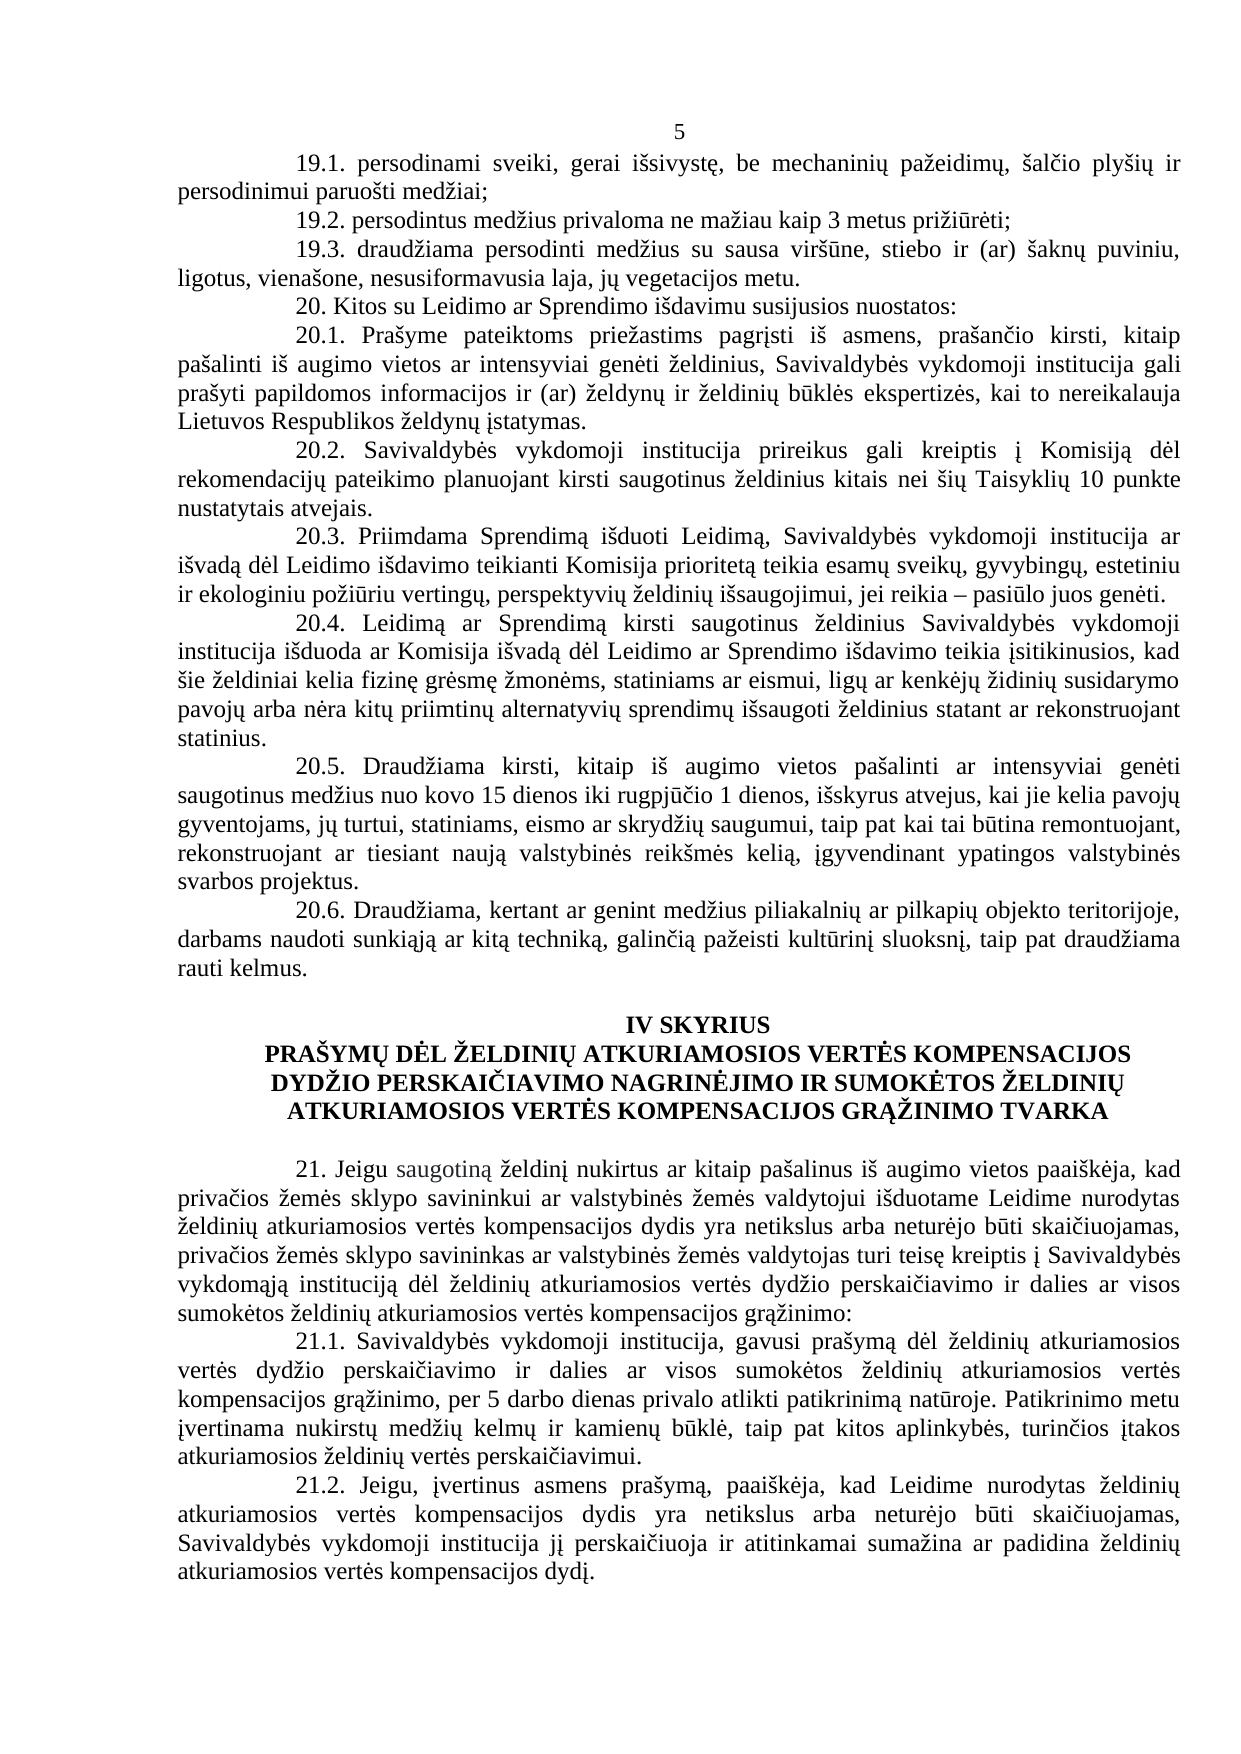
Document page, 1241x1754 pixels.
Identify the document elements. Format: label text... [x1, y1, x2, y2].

text 19.3. draudžiama persodinti medžius su sausa viršūne, stiebo ir (ar) šaknų puviniu, ligotus, vienašone, nesusiformavusia laja, jų vegetacijos metu. [177, 234, 1181, 291]
text 20.6. Draudžiama, kertant ar genint medžius piliakalnių ar pilkapių objekto teritorijoje, darbams naudoti sunkiąją ar kitą techniką, galinčią pažeisti kultūrinį sluoksnį, taip pat draudžiama rauti kelmus. [177, 895, 1181, 981]
text 20. Kitos su Leidimo ar Sprendimo išdavimu susijusios nuostatos: [177, 291, 1181, 320]
text 21.2. Jeigu, įvertinus asmens prašymą, paaiškėja, kad Leidime nurodytas želdinių atkuriamosios vertės kompensacijos dydis yra netikslus arba neturėjo būti skaičiuojamas, Savivaldybės vykdomoji institucija jį perskaičiuoja ir atitinkamai sumažina ar padidina želdinių atkuriamosios vertės kompensacijos dydį. [177, 1470, 1181, 1585]
text IV SKYRIUS [215, 1010, 1181, 1039]
text 21. Jeigu saugotiną želdinį nukirtus ar kitaip pašalinus iš augimo vietos paaiškėja, kad privačios žemės sklypo savininkui ar valstybinės žemės valdytojui išduotame Leidime nurodytas želdinių atkuriamosios vertės kompensacijos dydis yra netikslus arba neturėjo būti skaičiuojamas, privačios žemės sklypo savininkas ar valstybinės žemės valdytojas turi teisę kreiptis į Savivaldybės vykdomąją instituciją dėl želdinių atkuriamosios vertės dydžio perskaičiavimo ir dalies ar visos sumokėtos želdinių atkuriamosios vertės kompensacijos grąžinimo: [177, 1154, 1181, 1326]
text 19.2. persodintus medžius privaloma ne mažiau kaip 3 metus prižiūrėti; [177, 205, 1181, 234]
text prašymų dėl želdinių atkuriamosios vertės kompensacijos dydžio perskaičiavimo nagrinėjimo ir sumokėtos želdinių atkuriamosios vertės kompensacijos grąžinimo TVARKA [215, 1039, 1181, 1125]
text 20.3. Priimdama Sprendimą išduoti Leidimą, Savivaldybės vykdomoji institucija ar išvadą dėl Leidimo išdavimo teikianti Komisija prioritetą teikia esamų sveikų, gyvybingų, estetiniu ir ekologiniu požiūriu vertingų, perspektyvių želdinių išsaugojimui, jei reikia – pasiūlo juos genėti. [177, 521, 1181, 608]
text 19.1. persodinami sveiki, gerai išsivystę, be mechaninių pažeidimų, šalčio plyšių ir persodinimui paruošti medžiai; [177, 148, 1181, 205]
text 20.5. Draudžiama kirsti, kitaip iš augimo vietos pašalinti ar intensyviai genėti saugotinus medžius nuo kovo 15 dienos iki rugpjūčio 1 dienos, išskyrus atvejus, kai jie kelia pavojų gyventojams, jų turtui, statiniams, eismo ar skrydžių saugumui, taip pat kai tai būtina remontuojant, rekonstruojant ar tiesiant naują valstybinės reikšmės kelią, įgyvendinant ypatingos valstybinės svarbos projektus. [177, 751, 1181, 895]
text 21.1. Savivaldybės vykdomoji institucija, gavusi prašymą dėl želdinių atkuriamosios vertės dydžio perskaičiavimo ir dalies ar visos sumokėtos želdinių atkuriamosios vertės kompensacijos grąžinimo, per 5 darbo dienas privalo atlikti patikrinimą natūroje. Patikrinimo metu įvertinama nukirstų medžių kelmų ir kamienų būklė, taip pat kitos aplinkybės, turinčios įtakos atkuriamosios želdinių vertės perskaičiavimui. [177, 1326, 1181, 1470]
text 20.4. Leidimą ar Sprendimą kirsti saugotinus želdinius Savivaldybės vykdomoji institucija išduoda ar Komisija išvadą dėl Leidimo ar Sprendimo išdavimo teikia įsitikinusios, kad šie želdiniai kelia fizinę grėsmę žmonėms, statiniams ar eismui, ligų ar kenkėjų židinių susidarymo pavojų arba nėra kitų priimtinų alternatyvių sprendimų išsaugoti želdinius statant ar rekonstruojant statinius. [177, 608, 1181, 751]
text 20.1. Prašyme pateiktoms priežastims pagrįsti iš asmens, prašančio kirsti, kitaip pašalinti iš augimo vietos ar intensyviai genėti želdinius, Savivaldybės vykdomoji institucija gali prašyti papildomos informacijos ir (ar) želdynų ir želdinių būklės ekspertizės, kai to nereikalauja Lietuvos Respublikos želdynų įstatymas. [177, 320, 1181, 435]
text 20.2. Savivaldybės vykdomoji institucija prireikus gali kreiptis į Komisiją dėl rekomendacijų pateikimo planuojant kirsti saugotinus želdinius kitais nei šių Taisyklių 10 punkte nustatytais atvejais. [177, 435, 1181, 521]
